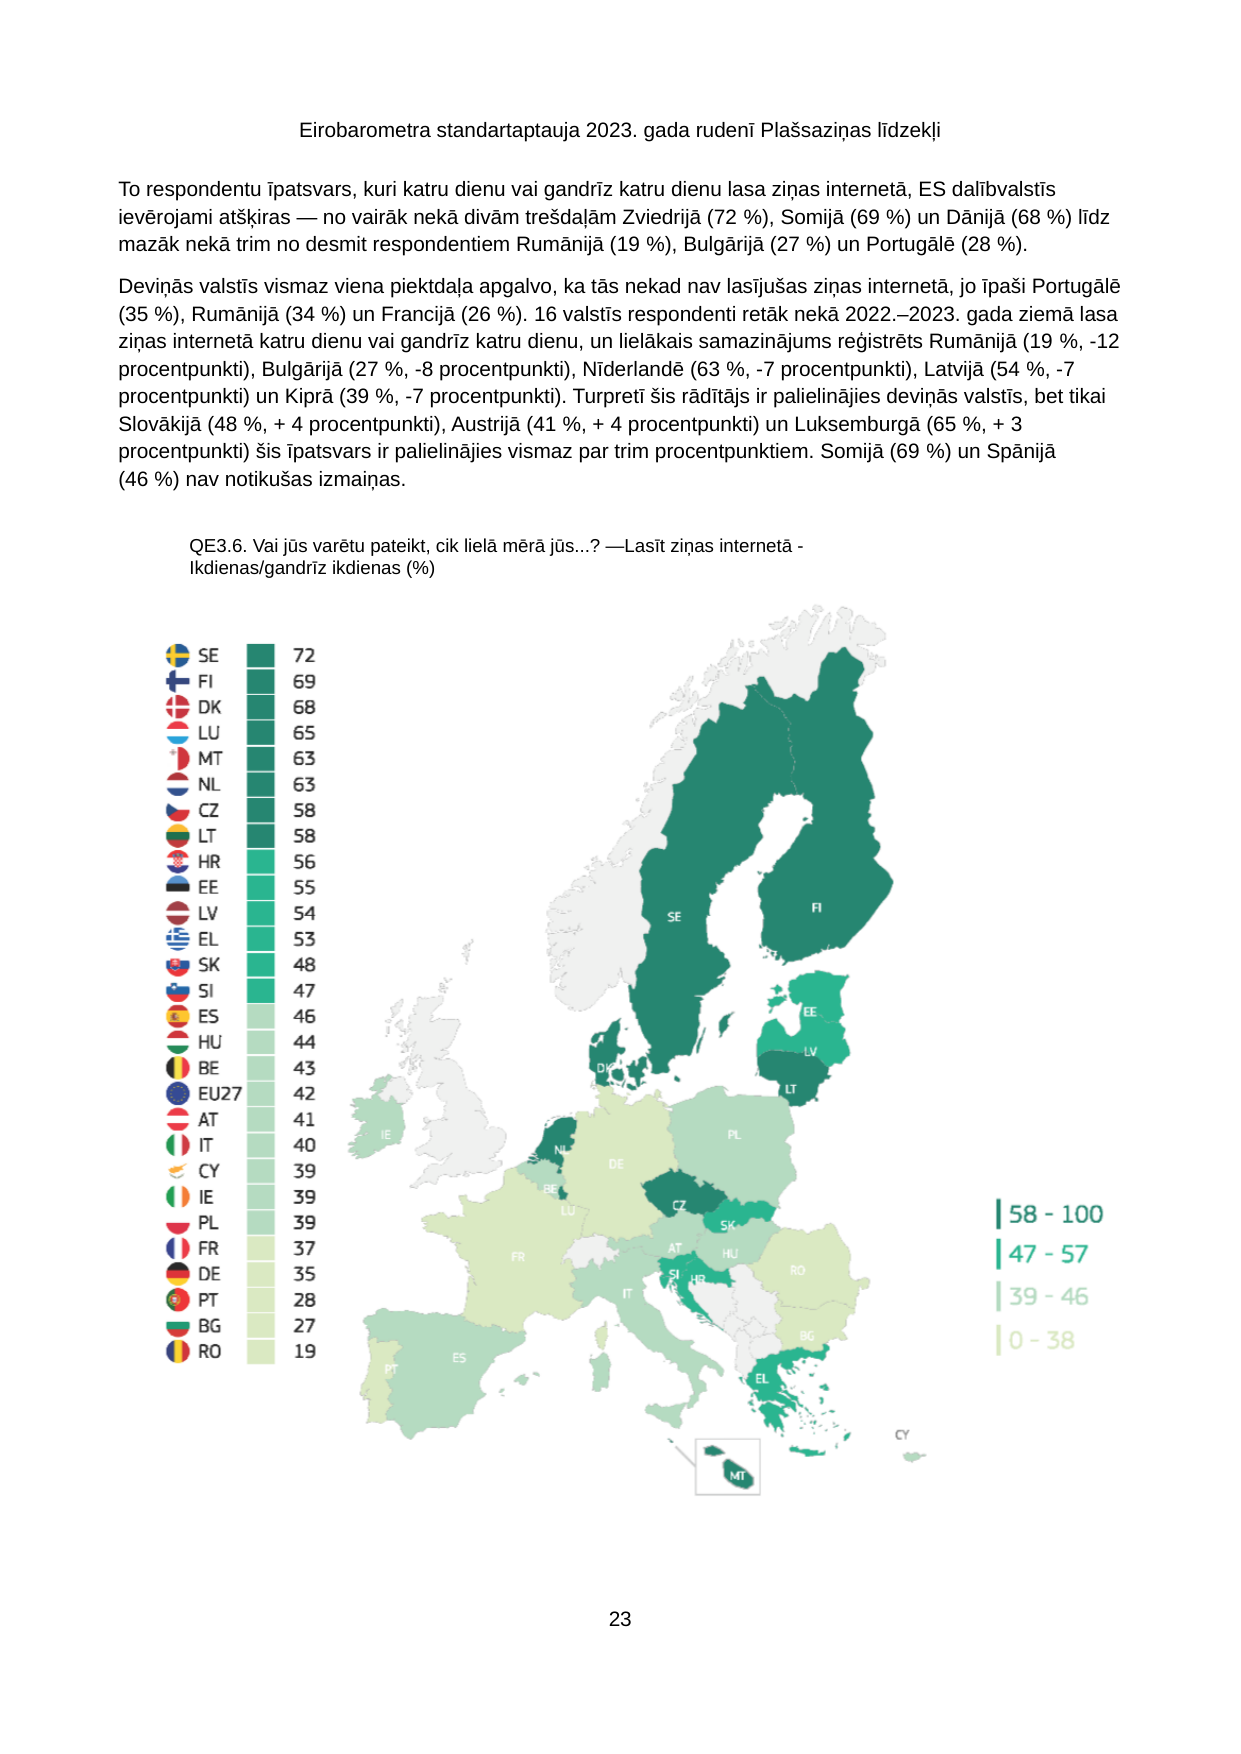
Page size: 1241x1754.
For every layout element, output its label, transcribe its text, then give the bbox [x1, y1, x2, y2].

text To respondentu īpatsvars, kuri katru dienu vai gandrīz katru dienu lasa ziņas internetā, ES dalībvalstīs ievērojami atšķiras — no vairāk nekā divām trešdaļām Zviedrijā (72 %), Somijā (69 %) un Dānijā (68 %) līdz mazāk nekā trim no desmit respondentiem Rumānijā (19 %), Bulgārijā (27 %) un Portugālē (28 %). [118, 177, 1122, 256]
picture [118, 559, 1115, 1512]
text Deviņās valstīs vismaz viena piektdaļa apgalvo, ka tās nekad nav lasījušas ziņas internetā, jo īpaši Portugālē (35 %), Rumānijā (34 %) un Francijā (26 %). 16 valstīs respondenti retāk nekā 2022.–2023. gada ziemā lasa ziņas internetā katru dienu vai gandrīz katru dienu, un lielākais samazinājums reģistrēts Rumānijā (19 %, -12 procentpunkti), Bulgārijā (27 %, -8 procentpunkti), Nīderlandē (63 %, -7 procentpunkti), Latvijā (54 %, -7 procentpunkti) un Kiprā (39 %, -7 procentpunkti). Turpretī šis rādītājs ir palielinājies deviņās valstīs, bet tikai Slovākijā (48 %, + 4 procentpunkti), Austrijā (41 %, + 4 procentpunkti) un Luksemburgā (65 %, + 3 procentpunkti) šis īpatsvars ir palielinājies vismaz par trim procentpunktiem. Somijā (69 %) un Spānijā (46 %) nav notikušas izmaiņas. [118, 274, 1122, 491]
